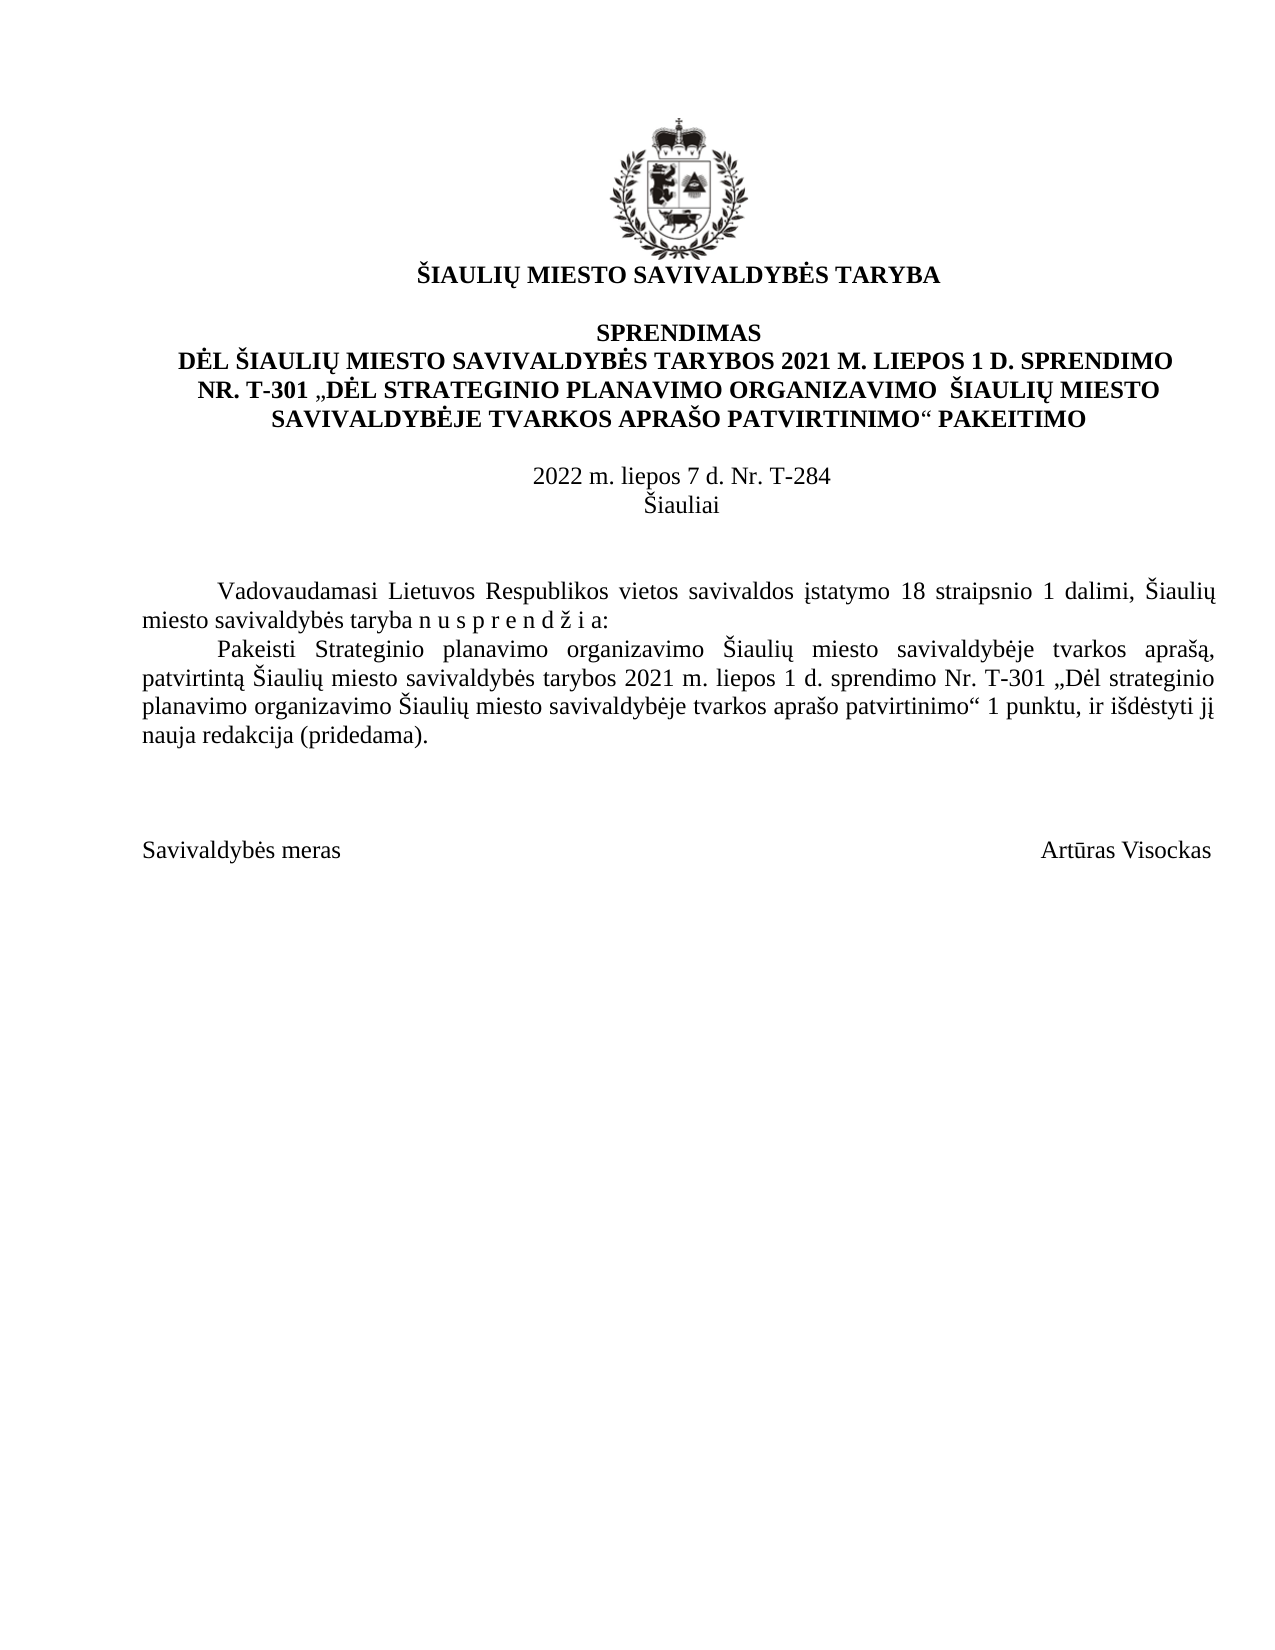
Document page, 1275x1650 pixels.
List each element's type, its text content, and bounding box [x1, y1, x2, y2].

subtitle ŠIAULIŲ MIESTO SAVIVALDYBĖS TARYBA [142, 260, 1216, 289]
text Pakeisti Strateginio planavimo organizavimo Šiaulių miesto savivaldybėje tvarkos aprašą, patvirtintą Šiaulių miesto savivaldybės tarybos 2021 m. liepos 1 d. sprendimo Nr. T-301 „Dėl strateginio planavimo organizavimo Šiaulių miesto savivaldybėje tvarkos aprašo patvirtinimo“ 1 punktu, ir išdėstyti jį nauja redakcija (pridedama). [142, 634, 1216, 749]
text Savivaldybės meras Artūras Visockas [142, 835, 1216, 864]
text 2022 m. liepos 7 d. Nr. T-284 [142, 461, 1221, 490]
text Šiauliai [142, 490, 1221, 519]
text NR. T-301 „DĖL STRATEGINIO PLANAVIMO ORGANIZAVIMO ŠIAULIŲ MIESTO SAVIVALDYBĖJE TVARKOS APRAŠO PATVIRTINIMO“ PAKEITIMO [142, 375, 1216, 433]
text SPRENDIMAS [142, 318, 1216, 346]
subtitle Vadovaudamasi Lietuvos Respublikos vietos savivaldos įstatymo 18 straipsnio 1 dalimi, Šiaulių miesto savivaldybės taryba n u s p r e n d ž i a: [142, 576, 1216, 634]
text DĖL ŠIAULIŲ MIESTO SAVIVALDYBĖS TARYBOS 2021 M. LIEPOS 1 D. SPRENDIMO [142, 346, 1216, 375]
